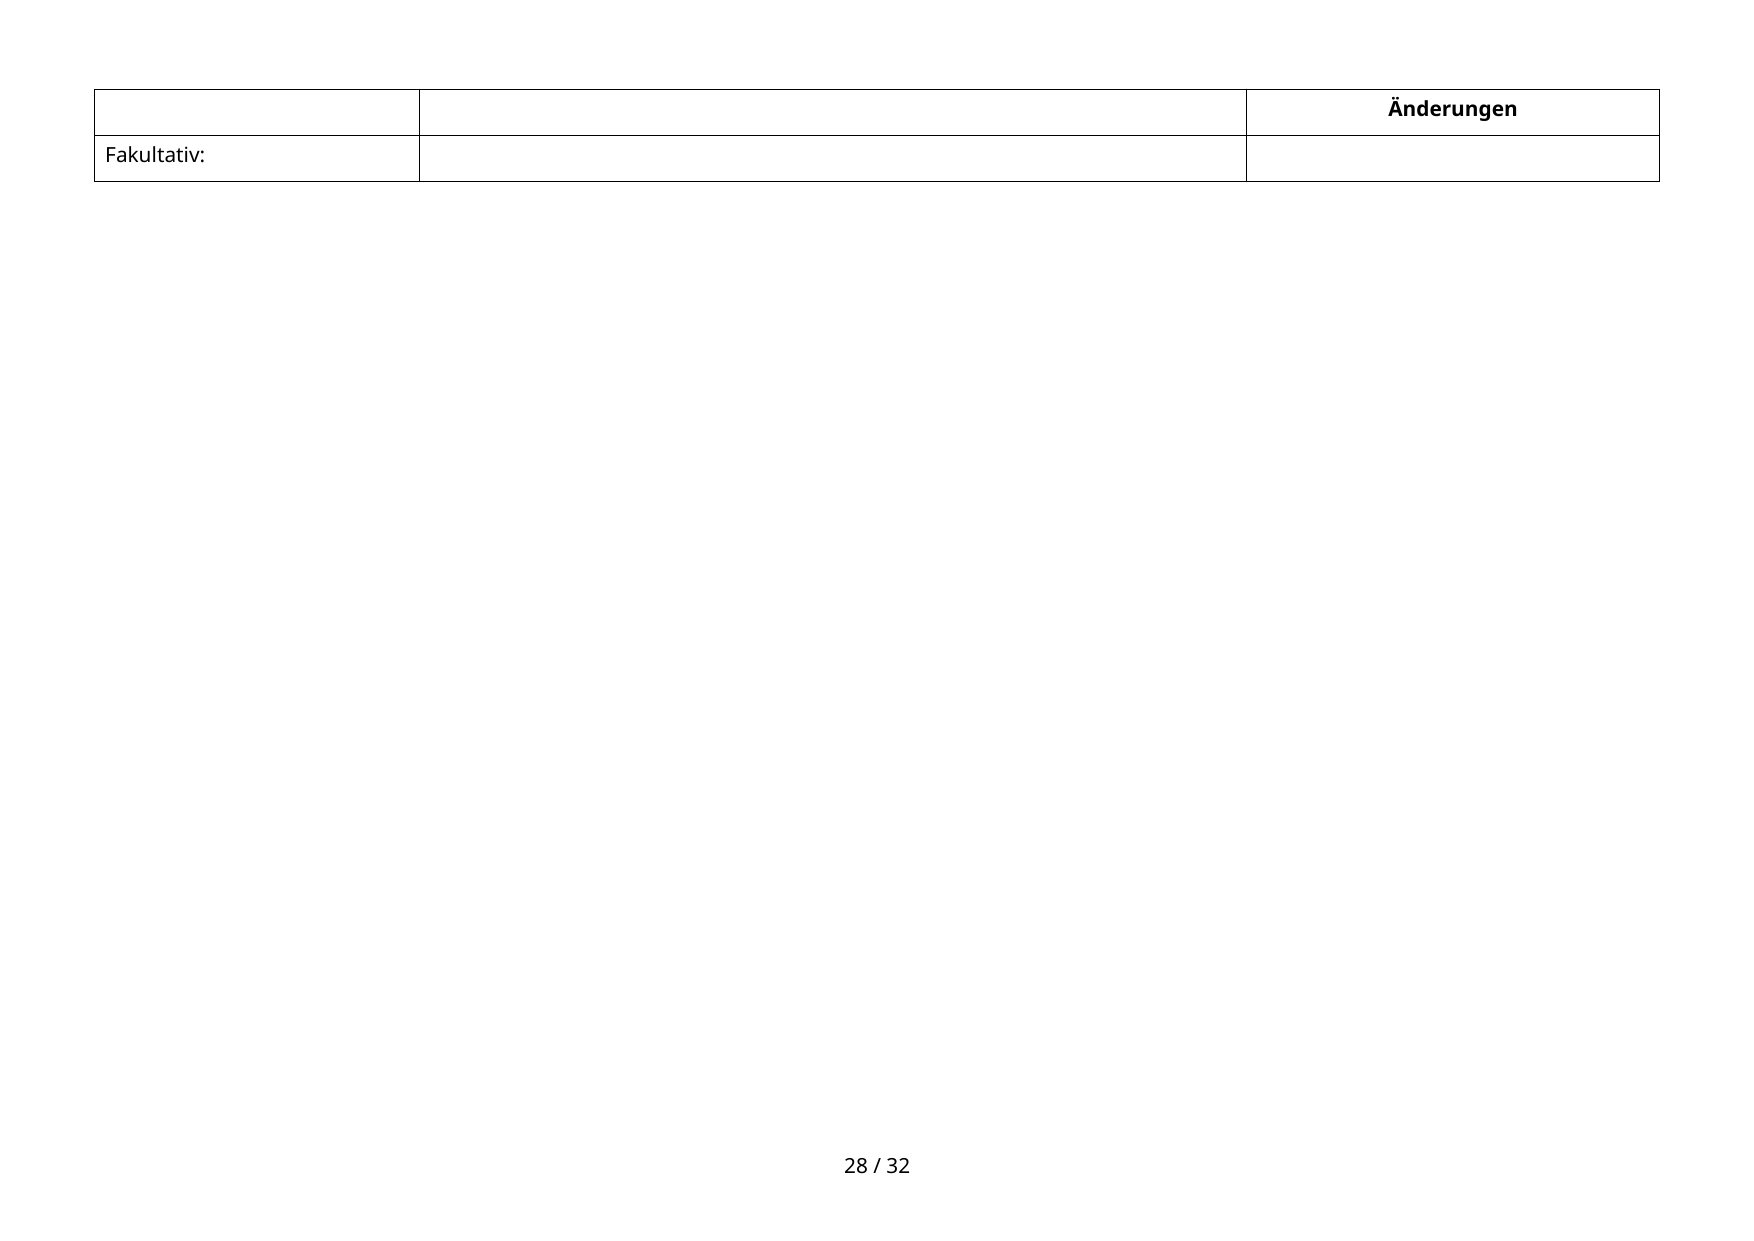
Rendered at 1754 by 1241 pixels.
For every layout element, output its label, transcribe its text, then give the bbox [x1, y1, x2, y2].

table_header Änderungen [1247, 90, 1659, 134]
table_cell Fakultativ: [95, 136, 419, 181]
table_header [95, 90, 419, 134]
table_cell [420, 136, 1246, 181]
table_cell [1247, 136, 1659, 181]
table_header [420, 90, 1246, 134]
